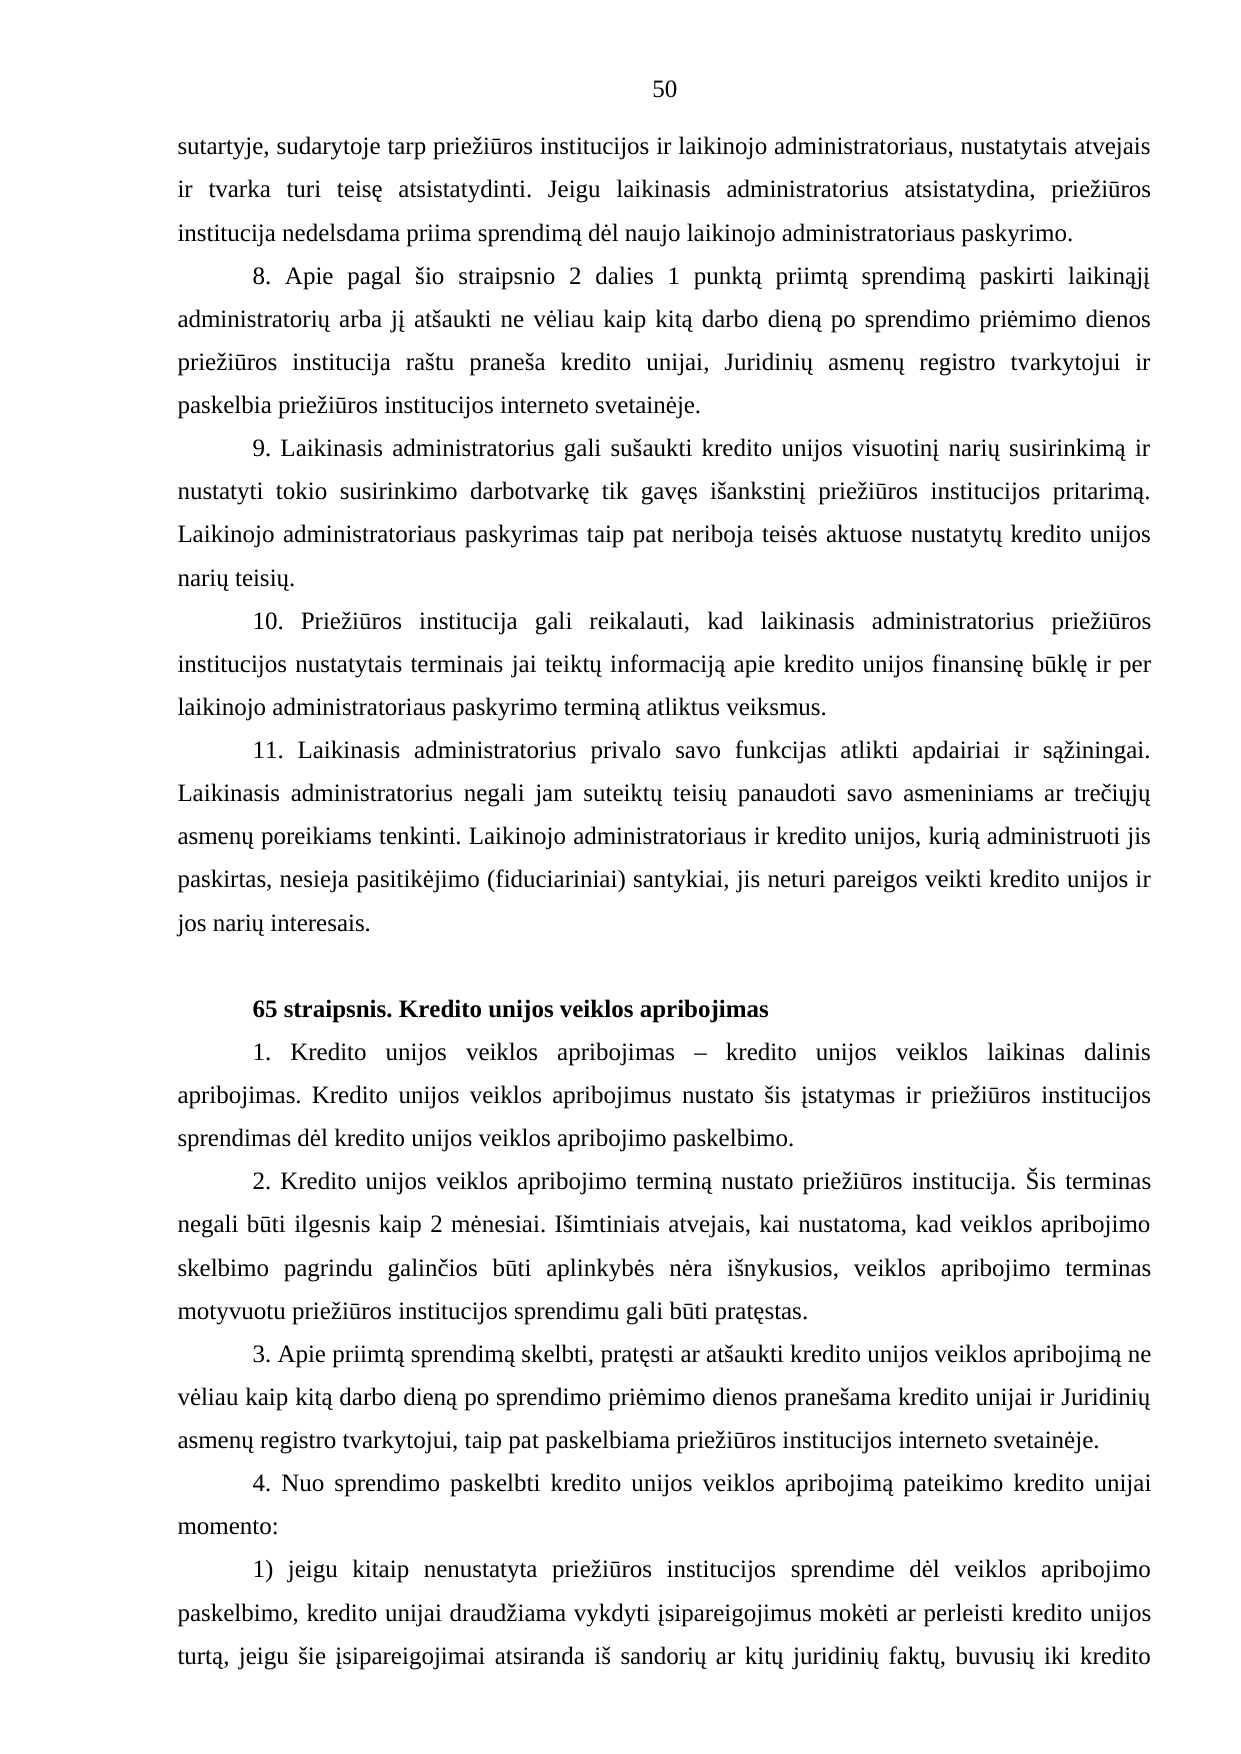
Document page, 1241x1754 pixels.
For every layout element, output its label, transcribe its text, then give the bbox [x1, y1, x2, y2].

text 10. Priežiūros institucija gali reikalauti, kad laikinasis administratorius priežiūros institucijos nustatytais terminais jai teiktų informaciją apie kredito unijos finansinę būklę ir per laikinojo administratoriaus paskyrimo terminą atliktus veiksmus. [177, 606, 1152, 721]
text 4. Nuo sprendimo paskelbti kredito unijos veiklos apribojimą pateikimo kredito unijai momento: [177, 1468, 1152, 1540]
text 3. Apie priimtą sprendimą skelbti, pratęsti ar atšaukti kredito unijos veiklos apribojimą ne vėliau kaip kitą darbo dieną po sprendimo priėmimo dienos pranešama kredito unijai ir Juridinių asmenų registro tvarkytojui, taip pat paskelbiama priežiūros institucijos interneto svetainėje. [177, 1339, 1152, 1454]
text 65 straipsnis. Kredito unijos veiklos apribojimas [177, 994, 1152, 1023]
text sutartyje, sudarytoje tarp priežiūros institucijos ir laikinojo administratoriaus, nustatytais atvejais ir tvarka turi teisę atsistatydinti. Jeigu laikinasis administratorius atsistatydina, priežiūros institucija nedelsdama priima sprendimą dėl naujo laikinojo administratoriaus paskyrimo. [177, 131, 1152, 246]
text 1. Kredito unijos veiklos apribojimas – kredito unijos veiklos laikinas dalinis apribojimas. Kredito unijos veiklos apribojimus nustato šis įstatymas ir priežiūros institucijos sprendimas dėl kredito unijos veiklos apribojimo paskelbimo. [177, 1037, 1152, 1152]
text 11. Laikinasis administratorius privalo savo funkcijas atlikti apdairiai ir sąžiningai. Laikinasis administratorius negali jam suteiktų teisių panaudoti savo asmeniniams ar trečiųjų asmenų poreikiams tenkinti. Laikinojo administratoriaus ir kredito unijos, kurią administruoti jis paskirtas, nesieja pasitikėjimo (fiduciariniai) santykiai, jis neturi pareigos veikti kredito unijos ir jos narių interesais. [177, 735, 1152, 936]
text 8. Apie pagal šio straipsnio 2 dalies 1 punktą priimtą sprendimą paskirti laikinąjį administratorių arba jį atšaukti ne vėliau kaip kitą darbo dieną po sprendimo priėmimo dienos priežiūros institucija raštu praneša kredito unijai, Juridinių asmenų registro tvarkytojui ir paskelbia priežiūros institucijos interneto svetainėje. [177, 261, 1152, 419]
text 9. Laikinasis administratorius gali sušaukti kredito unijos visuotinį narių susirinkimą ir nustatyti tokio susirinkimo darbotvarkę tik gavęs išankstinį priežiūros institucijos pritarimą. Laikinojo administratoriaus paskyrimas taip pat neriboja teisės aktuose nustatytų kredito unijos narių teisių. [177, 433, 1152, 591]
text 1) jeigu kitaip nenustatyta priežiūros institucijos sprendime dėl veiklos apribojimo paskelbimo, kredito unijai draudžiama vykdyti įsipareigojimus mokėti ar perleisti kredito unijos turtą, jeigu šie įsipareigojimai atsiranda iš sandorių ar kitų juridinių faktų, buvusių iki kredito [177, 1554, 1152, 1669]
text 2. Kredito unijos veiklos apribojimo terminą nustato priežiūros institucija. Šis terminas negali būti ilgesnis kaip 2 mėnesiai. Išimtiniais atvejais, kai nustatoma, kad veiklos apribojimo skelbimo pagrindu galinčios būti aplinkybės nėra išnykusios, veiklos apribojimo terminas motyvuotu priežiūros institucijos sprendimu gali būti pratęstas. [177, 1166, 1152, 1324]
